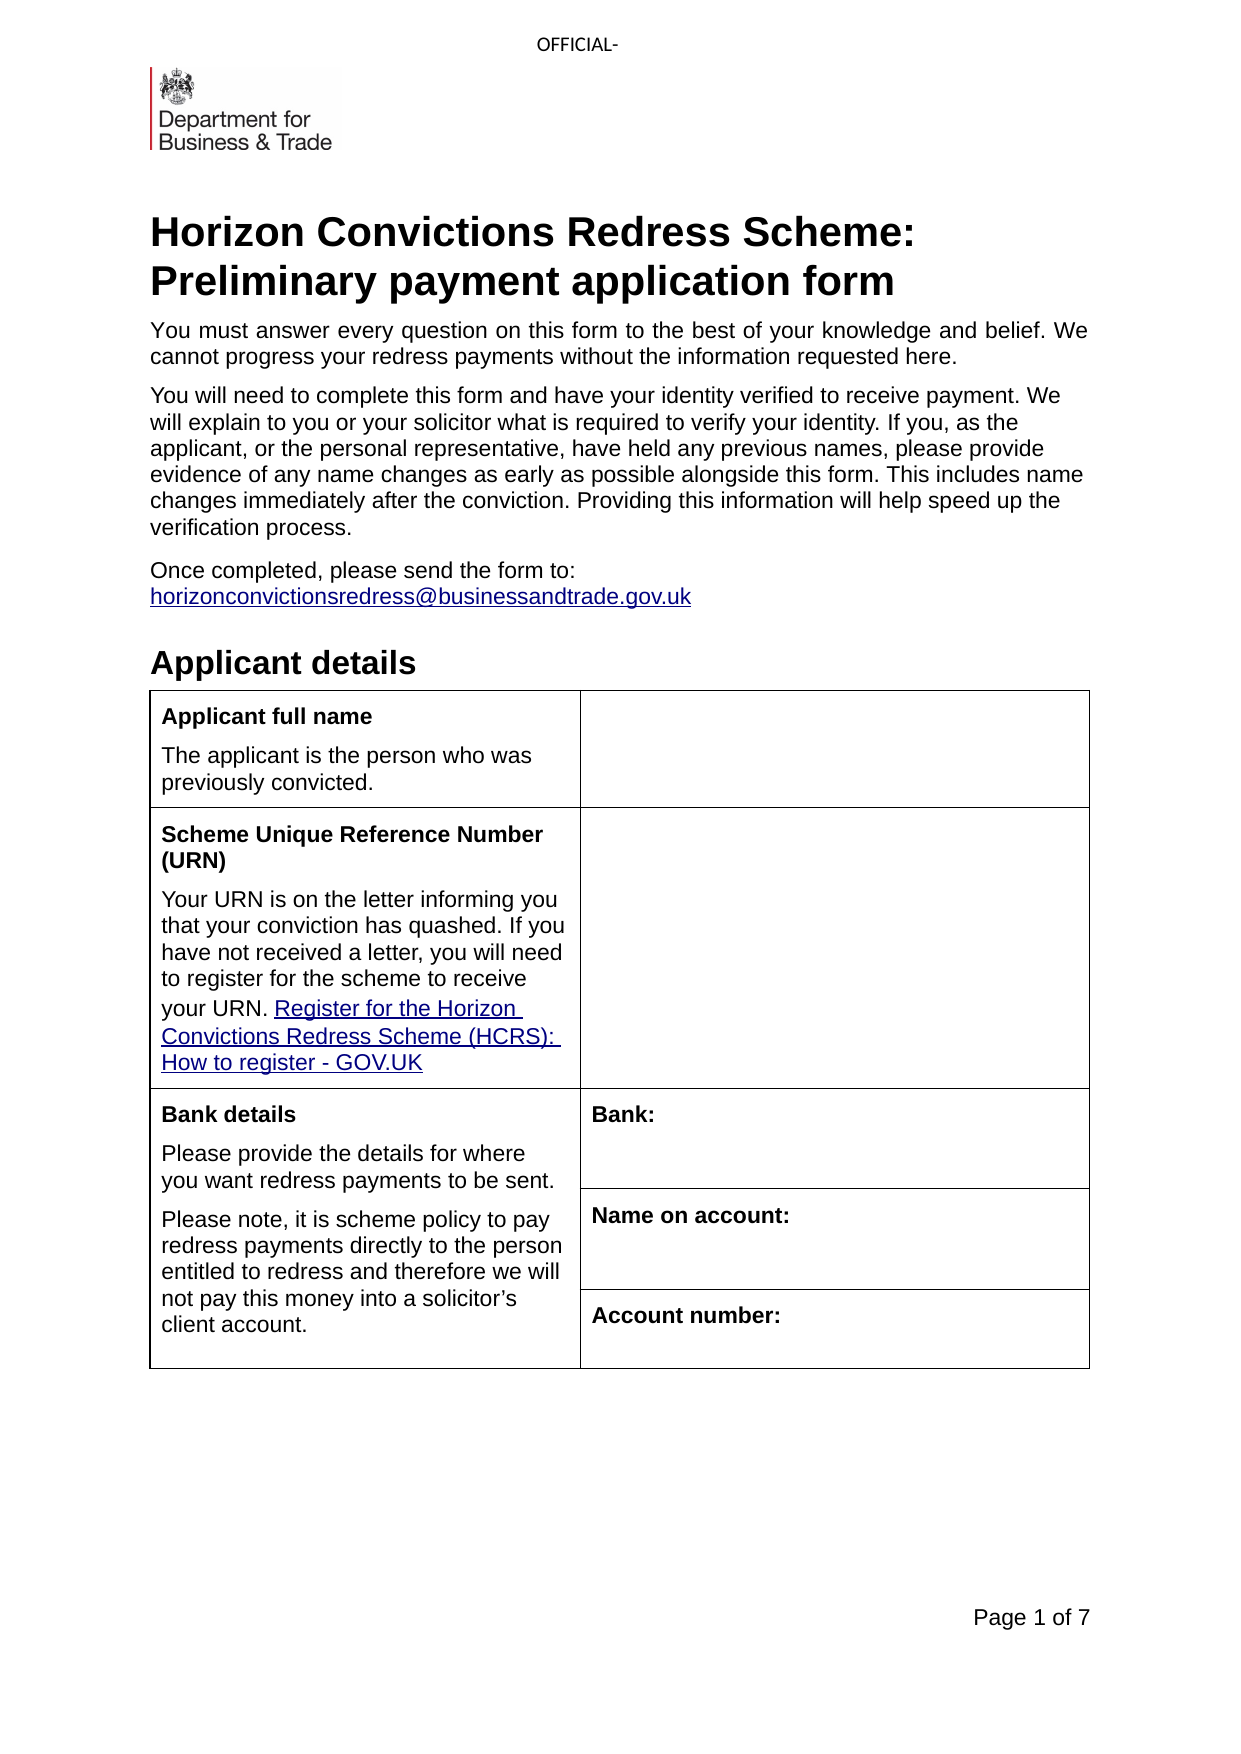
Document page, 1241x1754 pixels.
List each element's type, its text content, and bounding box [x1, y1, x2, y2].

table_header [581, 691, 1089, 807]
text You will need to complete this form and have your identity verified to receive payment. We will explain to you or your solicitor what is required to verify your identity. If you, as the applicant, or the personal representative, have held any previous names, please provide evidence of any name changes as early as possible alongside this form. This includes name changes immediately after the conviction. Providing this information will help speed up the verification process. [150, 382, 1090, 540]
subtitle Applicant details [150, 643, 1090, 681]
table_cell Account number: [581, 1290, 1089, 1367]
subtitle Horizon Convictions Redress Scheme: Preliminary payment application form [150, 208, 1090, 304]
table_cell [581, 808, 1089, 1088]
table_cell Bank details Please provide the details for where you want redress payments to be sent. Please note, it is scheme policy to pay redress payments directly to the person entitled to redress and therefore we will not pay this money into a solicitor’s client account. [151, 1089, 580, 1367]
table_cell Bank: [581, 1089, 1089, 1188]
text You must answer every question on this form to the best of your knowledge and belief. We cannot progress your redress payments without the information requested here. [150, 317, 1090, 369]
table_cell Name on account: [581, 1189, 1089, 1289]
table_header Applicant full name The applicant is the person who was previously convicted. [151, 691, 580, 807]
text Once completed, please send the form to: horizonconvictionsredress@businessandtrade.gov.uk [150, 557, 1090, 609]
table_cell Scheme Unique Reference Number (URN) Your URN is on the letter informing you that your conviction has quashed. If you have not received a letter, you will need to register for the scheme to receive your URN. Register for the Horizon Convictions Redress Scheme (HCRS): How to register - GOV.UK [151, 808, 580, 1088]
